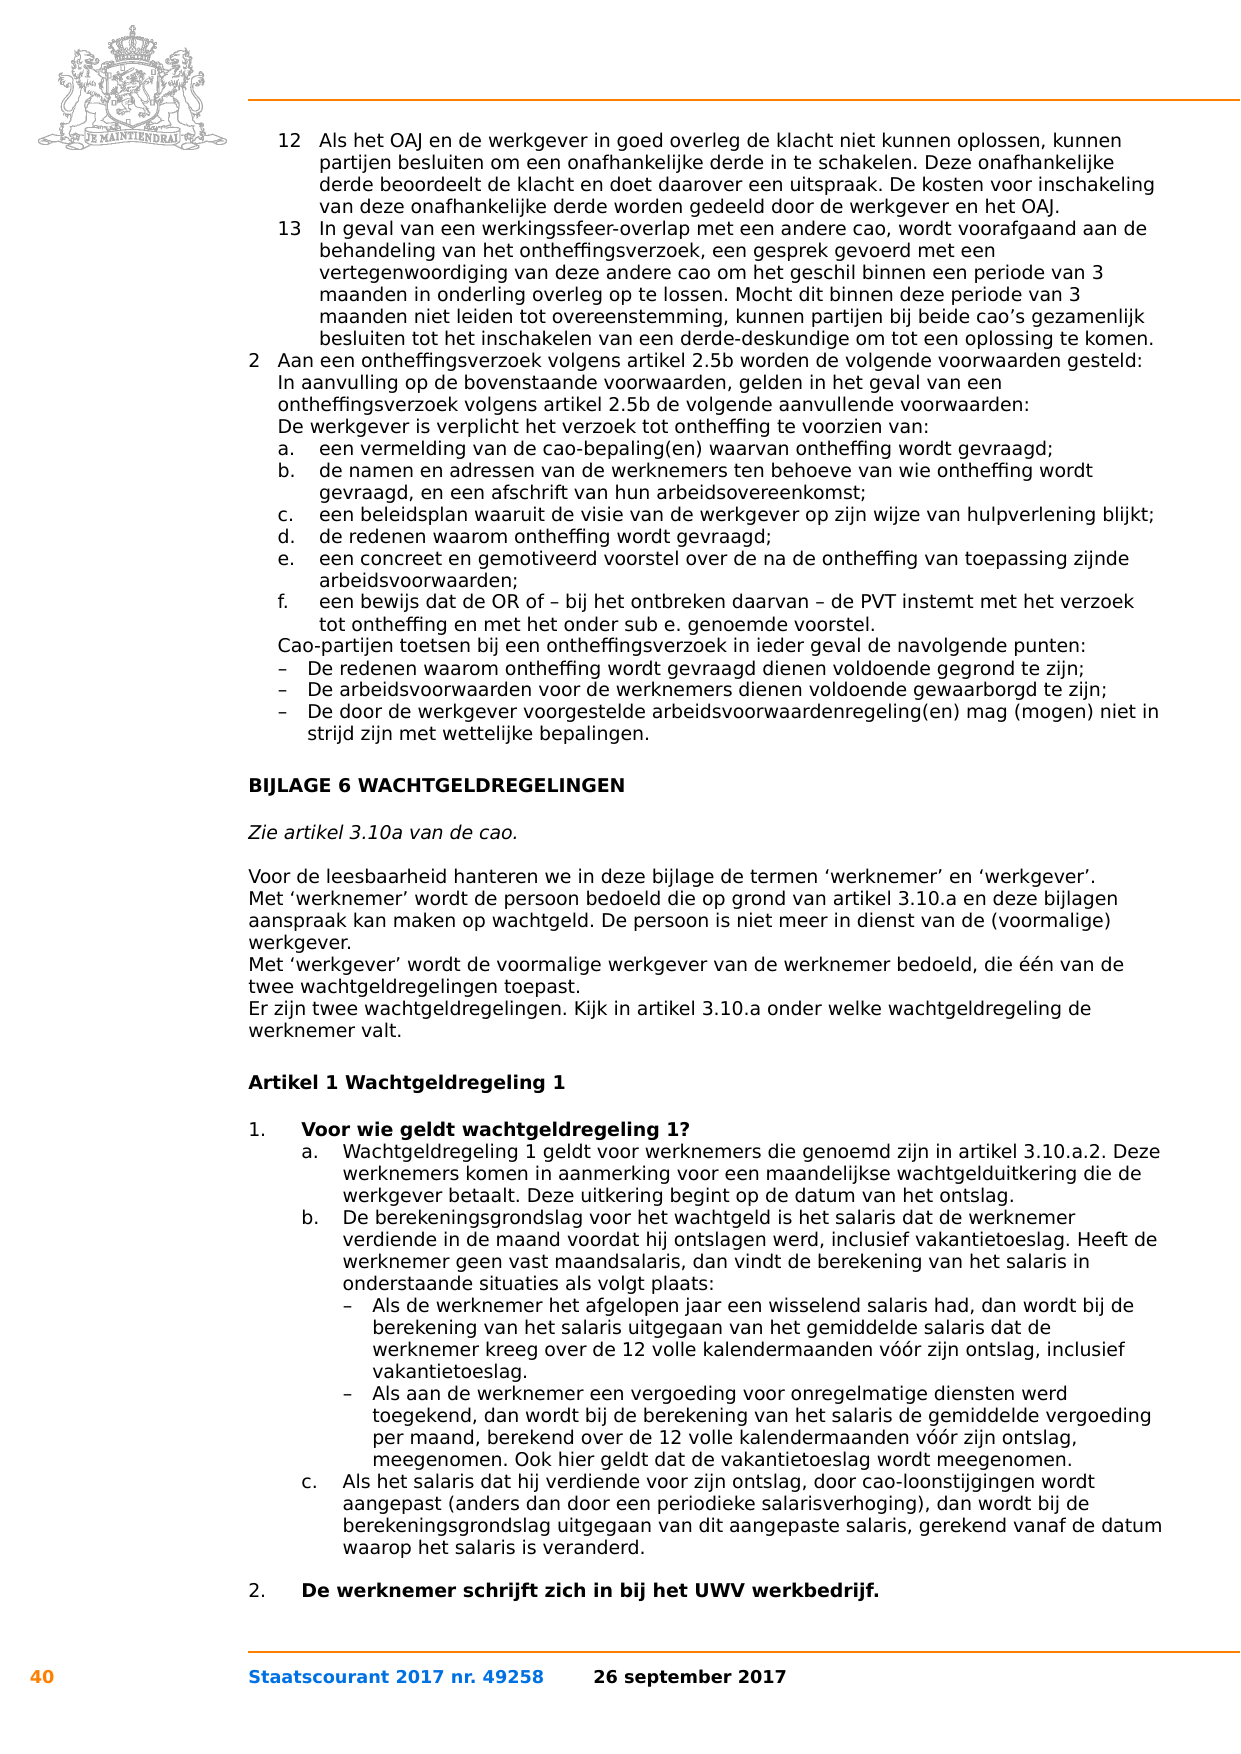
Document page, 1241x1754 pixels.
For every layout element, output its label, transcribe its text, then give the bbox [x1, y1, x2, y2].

text De werkgever is verplicht het verzoek tot ontheffing te voorzien van: [277, 416, 1163, 438]
text – Als de werknemer het afgelopen jaar een wisselend salaris had, dan wordt bij de berekening van het salaris uitgegaan van het gemiddelde salaris dat de werknemer kreeg over de 12 volle kalendermaanden vóór zijn ontslag, inclusief vakantietoeslag. [343, 1295, 1163, 1383]
text – Als aan de werknemer een vergoeding voor onregelmatige diensten werd toegekend, dan wordt bij de berekening van het salaris de gemiddelde vergoeding per maand, berekend over de 12 volle kalendermaanden vóór zijn ontslag, meegenomen. Ook hier geldt dat de vakantietoeslag wordt meegenomen. [343, 1383, 1163, 1471]
text 2. De werknemer schrijft zich in bij het UWV werkbedrijf. [248, 1580, 1163, 1602]
text Cao-partijen toetsen bij een ontheffingsverzoek in ieder geval de navolgende punten: [277, 635, 1163, 657]
text – De redenen waarom ontheffing wordt gevraagd dienen voldoende gegrond te zijn; [278, 657, 1163, 679]
picture [38, 25, 227, 150]
text – De door de werkgever voorgestelde arbeidsvoorwaardenregeling(en) mag (mogen) niet in strijd zijn met wettelijke bepalingen. [278, 701, 1163, 745]
text 12 Als het OAJ en de werkgever in goed overleg de klacht niet kunnen oplossen, kunnen partijen besluiten om een onafhankelijke derde in te schakelen. Deze onafhankelijke derde beoordeelt de klacht en doet daarover een uitspraak. De kosten voor inschakeling van deze onafhankelijke derde worden gedeeld door de werkgever en het OAJ. [277, 130, 1163, 218]
text 13 In geval van een werkingssfeer-overlap met een andere cao, wordt voorafgaand aan de behandeling van het ontheffingsverzoek, een gesprek gevoerd met een vertegenwoordiging van deze andere cao om het geschil binnen een periode van 3 maanden in onderling overleg op te lossen. Mocht dit binnen deze periode van 3 maanden niet leiden tot overeenstemming, kunnen partijen bij beide cao’s gezamenlijk besluiten tot het inschakelen van een derde-deskundige om tot een oplossing te komen. [277, 218, 1163, 350]
text 1. Voor wie geldt wachtgeldregeling 1? [248, 1119, 1163, 1141]
text In aanvulling op de bovenstaande voorwaarden, gelden in het geval van een ontheffingsverzoek volgens artikel 2.5b de volgende aanvullende voorwaarden: [277, 372, 1163, 416]
text Voor de leesbaarheid hanteren we in deze bijlage de termen ‘werknemer’ en ‘werkgever’. [248, 866, 1163, 888]
subtitle BIJLAGE 6 WACHTGELDREGELINGEN [248, 775, 1163, 797]
text a. een vermelding van de cao-bepaling(en) waarvan ontheffing wordt gevraagd; [277, 438, 1163, 459]
text Met ‘werknemer’ wordt de persoon bedoeld die op grond van artikel 3.10.a en deze bijlagen aanspraak kan maken op wachtgeld. De persoon is niet meer in dienst van de (voormalige) werkgever. [248, 888, 1163, 954]
text Zie artikel 3.10a van de cao. [248, 822, 1163, 844]
text – De arbeidsvoorwaarden voor de werknemers dienen voldoende gewaarborgd te zijn; [278, 679, 1163, 701]
text a. Wachtgeldregeling 1 geldt voor werknemers die genoemd zijn in artikel 3.10.a.2. Deze werknemers komen in aanmerking voor een maandelijkse wachtgelduitkering die de werkgever betaalt. Deze uitkering begint op de datum van het ontslag. [301, 1141, 1163, 1207]
text d. de redenen waarom ontheffing wordt gevraagd; [277, 526, 1163, 547]
text Er zijn twee wachtgeldregelingen. Kijk in artikel 3.10.a onder welke wachtgeldregeling de werknemer valt. [248, 998, 1163, 1042]
text c. Als het salaris dat hij verdiende voor zijn ontslag, door cao-loonstijgingen wordt aangepast (anders dan door een periodieke salarisverhoging), dan wordt bij de berekeningsgrondslag uitgegaan van dit aangepaste salaris, gerekend vanaf de datum waarop het salaris is veranderd. [301, 1471, 1163, 1558]
text e. een concreet en gemotiveerd voorstel over de na de ontheffing van toepassing zijnde arbeidsvoorwaarden; [277, 547, 1163, 591]
text b. De berekeningsgrondslag voor het wachtgeld is het salaris dat de werknemer verdiende in de maand voordat hij ontslagen werd, inclusief vakantietoeslag. Heeft de werknemer geen vast maandsalaris, dan vindt de berekening van het salaris in onderstaande situaties als volgt plaats: [301, 1207, 1163, 1295]
text b. de namen en adressen van de werknemers ten behoeve van wie ontheffing wordt gevraagd, en een afschrift van hun arbeidsovereenkomst; [277, 459, 1163, 503]
text 2 Aan een ontheffingsverzoek volgens artikel 2.5b worden de volgende voorwaarden gesteld: [248, 350, 1163, 372]
subtitle Artikel 1 Wachtgeldregeling 1 [248, 1072, 1163, 1094]
text Met ‘werkgever’ wordt de voormalige werkgever van de werknemer bedoeld, die één van de twee wachtgeldregelingen toepast. [248, 954, 1163, 998]
text c. een beleidsplan waaruit de visie van de werkgever op zijn wijze van hulpverlening blijkt; [277, 503, 1163, 526]
text f. een bewijs dat de OR of – bij het ontbreken daarvan – de PVT instemt met het verzoek tot ontheffing en met het onder sub e. genoemde voorstel. [277, 591, 1163, 635]
